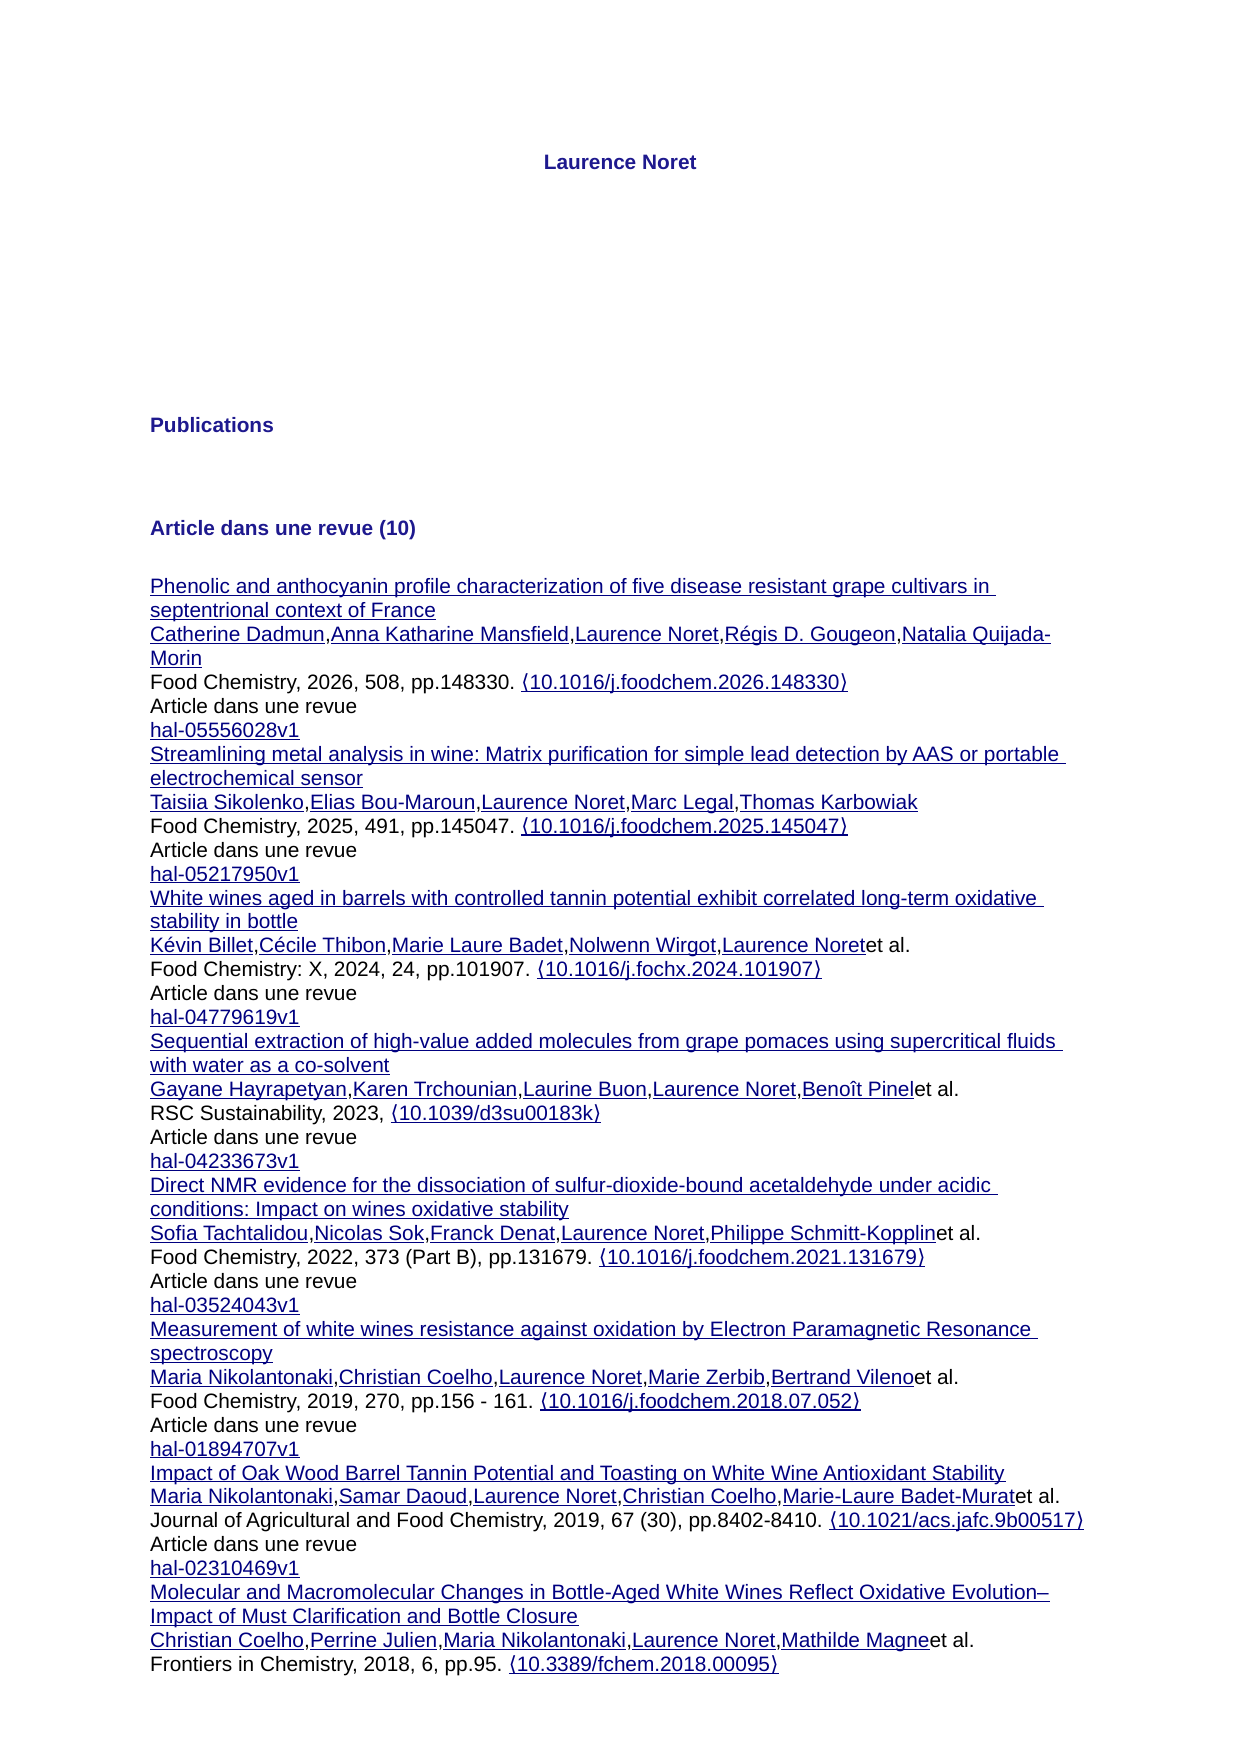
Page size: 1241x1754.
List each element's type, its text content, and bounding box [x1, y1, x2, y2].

table_cell Sequential extraction of high-value added molecules from grape pomaces using supercritical fluids with water as a co-solvent Gayane Hayrapetyan,Karen Trchounian,Laurine Buon,Laurence Noret,Benoît Pinelet al. RSC Sustainability, 2023, ⟨10.1039/d3su00183k⟩ Article dans une revue hal-04233673v1 [150, 1029, 1090, 1173]
subtitle Publications [150, 412, 1090, 436]
table_cell Streamlining metal analysis in wine: Matrix purification for simple lead detection by AAS or portable electrochemical sensor Taisiia Sikolenko,Elias Bou-Maroun,Laurence Noret,Marc Legal,Thomas Karbowiak Food Chemistry, 2025, 491, pp.145047. ⟨10.1016/j.foodchem.2025.145047⟩ Article dans une revue hal-05217950v1 [150, 742, 1090, 885]
table_header Phenolic and anthocyanin profile characterization of five disease resistant grape cultivars in septentrional context of France Catherine Dadmun,Anna Katharine Mansfield,Laurence Noret,Régis D. Gougeon,Natalia Quijada-Morin Food Chemistry, 2026, 508, pp.148330. ⟨10.1016/j.foodchem.2026.148330⟩ Article dans une revue hal-05556028v1 [150, 574, 1090, 742]
table_cell White wines aged in barrels with controlled tannin potential exhibit correlated long-term oxidative stability in bottle Kévin Billet,Cécile Thibon,Marie Laure Badet,Nolwenn Wirgot,Laurence Noretet al. Food Chemistry: X, 2024, 24, pp.101907. ⟨10.1016/j.fochx.2024.101907⟩ Article dans une revue hal-04779619v1 [150, 885, 1090, 1029]
table_cell Molecular and Macromolecular Changes in Bottle-Aged White Wines Reflect Oxidative Evolution–Impact of Must Clarification and Bottle Closure Christian Coelho,Perrine Julien,Maria Nikolantonaki,Laurence Noret,Mathilde Magneet al. Frontiers in Chemistry, 2018, 6, pp.95. ⟨10.3389/fchem.2018.00095⟩ [150, 1580, 1090, 1676]
table_cell Impact of Oak Wood Barrel Tannin Potential and Toasting on White Wine Antioxidant Stability Maria Nikolantonaki,Samar Daoud,Laurence Noret,Christian Coelho,Marie-Laure Badet-Muratet al. Journal of Agricultural and Food Chemistry, 2019, 67 (30), pp.8402-8410. ⟨10.1021/acs.jafc.9b00517⟩ Article dans une revue hal-02310469v1 [150, 1460, 1090, 1580]
table_cell Measurement of white wines resistance against oxidation by Electron Paramagnetic Resonance spectroscopy Maria Nikolantonaki,Christian Coelho,Laurence Noret,Marie Zerbib,Bertrand Vilenoet al. Food Chemistry, 2019, 270, pp.156 - 161. ⟨10.1016/j.foodchem.2018.07.052⟩ Article dans une revue hal-01894707v1 [150, 1317, 1090, 1460]
table_cell Direct NMR evidence for the dissociation of sulfur-dioxide-bound acetaldehyde under acidic conditions: Impact on wines oxidative stability Sofia Tachtalidou,Nicolas Sok,Franck Denat,Laurence Noret,Philippe Schmitt-Kopplinet al. Food Chemistry, 2022, 373 (Part B), pp.131679. ⟨10.1016/j.foodchem.2021.131679⟩ Article dans une revue hal-03524043v1 [150, 1173, 1090, 1317]
subtitle Article dans une revue (10) [150, 516, 1090, 539]
subtitle Laurence Noret [150, 150, 1090, 174]
